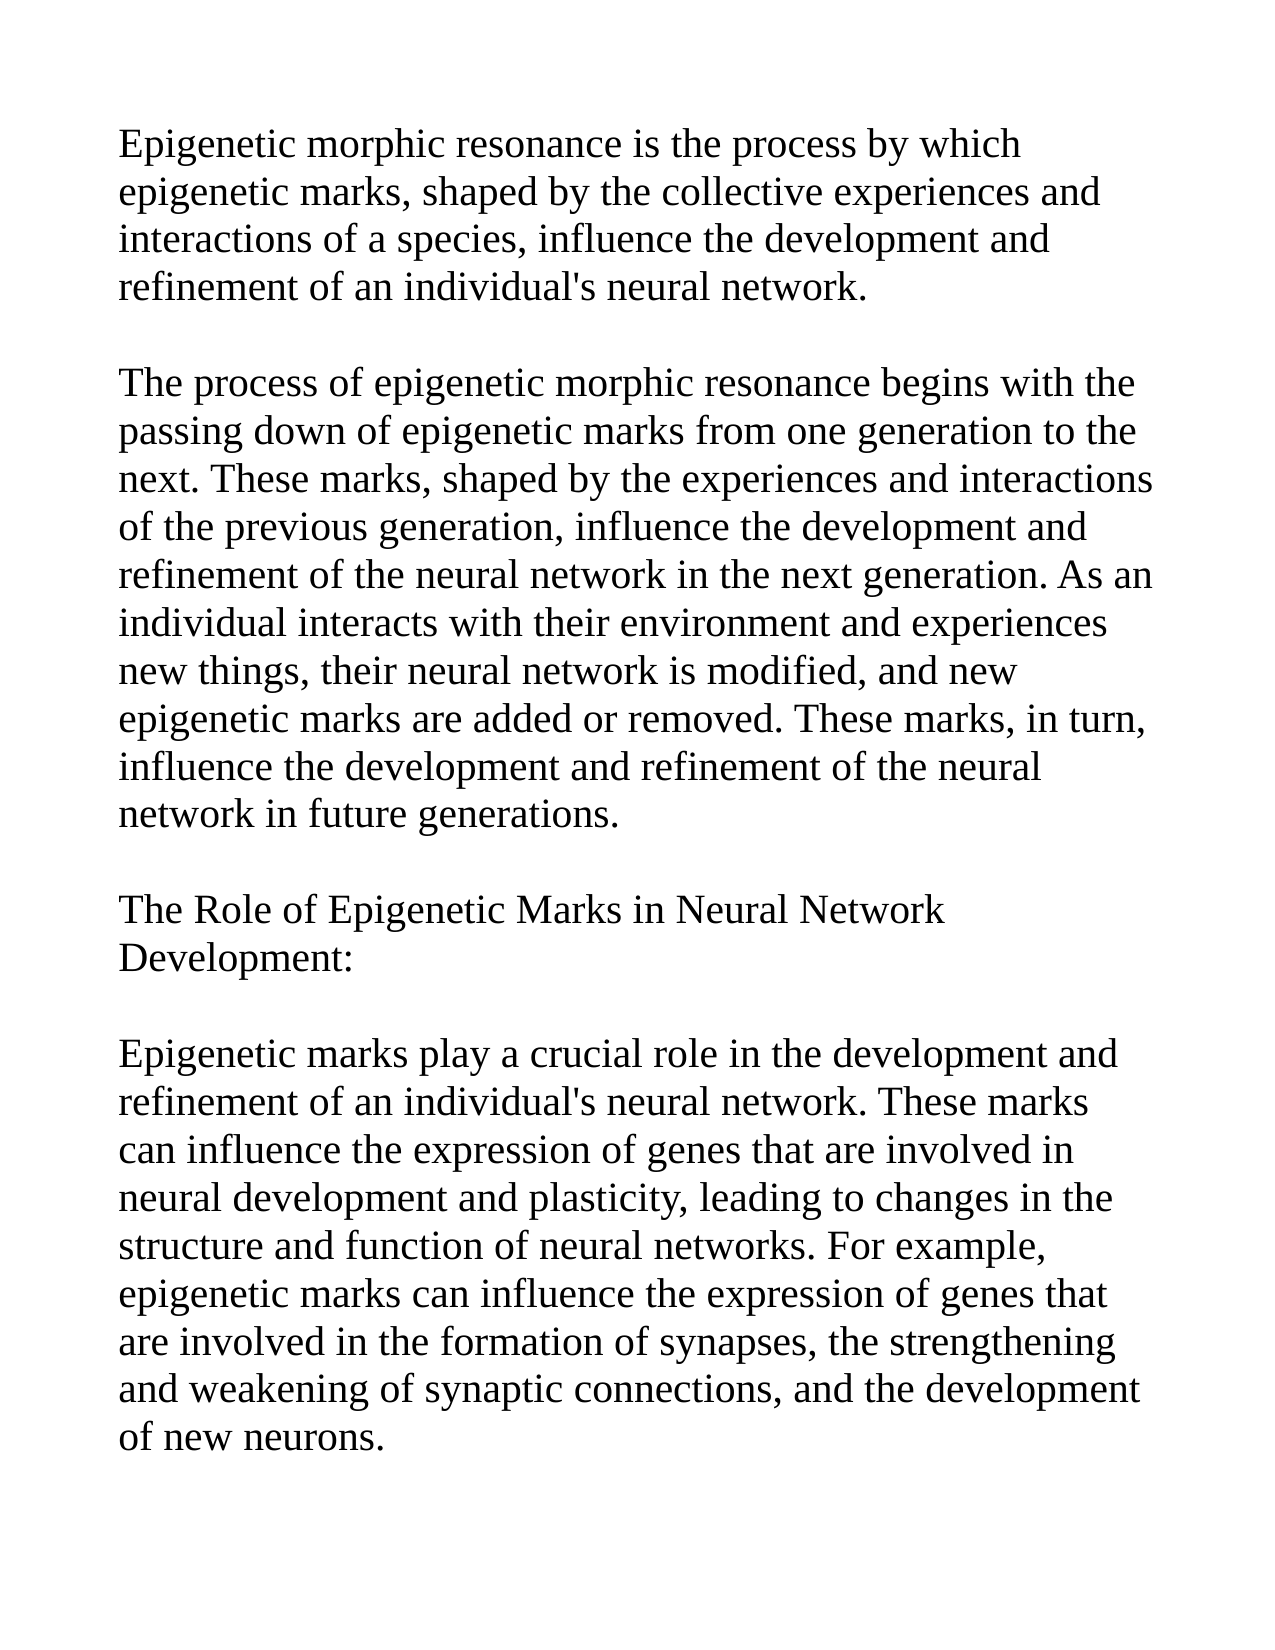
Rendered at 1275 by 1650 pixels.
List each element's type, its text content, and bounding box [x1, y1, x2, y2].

text The process of epigenetic morphic resonance begins with the passing down of epigenetic marks from one generation to the next. These marks, shaped by the experiences and interactions of the previous generation, influence the development and refinement of the neural network in the next generation. As an individual interacts with their environment and experiences new things, their neural network is modified, and new epigenetic marks are added or removed. These marks, in turn, influence the development and refinement of the neural network in future generations. [118, 358, 1157, 837]
text Epigenetic morphic resonance is the process by which epigenetic marks, shaped by the collective experiences and interactions of a species, influence the development and refinement of an individual's neural network. [118, 118, 1157, 310]
text The Role of Epigenetic Marks in Neural Network Development: [118, 885, 1157, 981]
text Epigenetic marks play a crucial role in the development and refinement of an individual's neural network. These marks can influence the expression of genes that are involved in neural development and plasticity, leading to changes in the structure and function of neural networks. For example, epigenetic marks can influence the expression of genes that are involved in the formation of synapses, the strengthening and weakening of synaptic connections, and the development of new neurons. [118, 1028, 1157, 1460]
